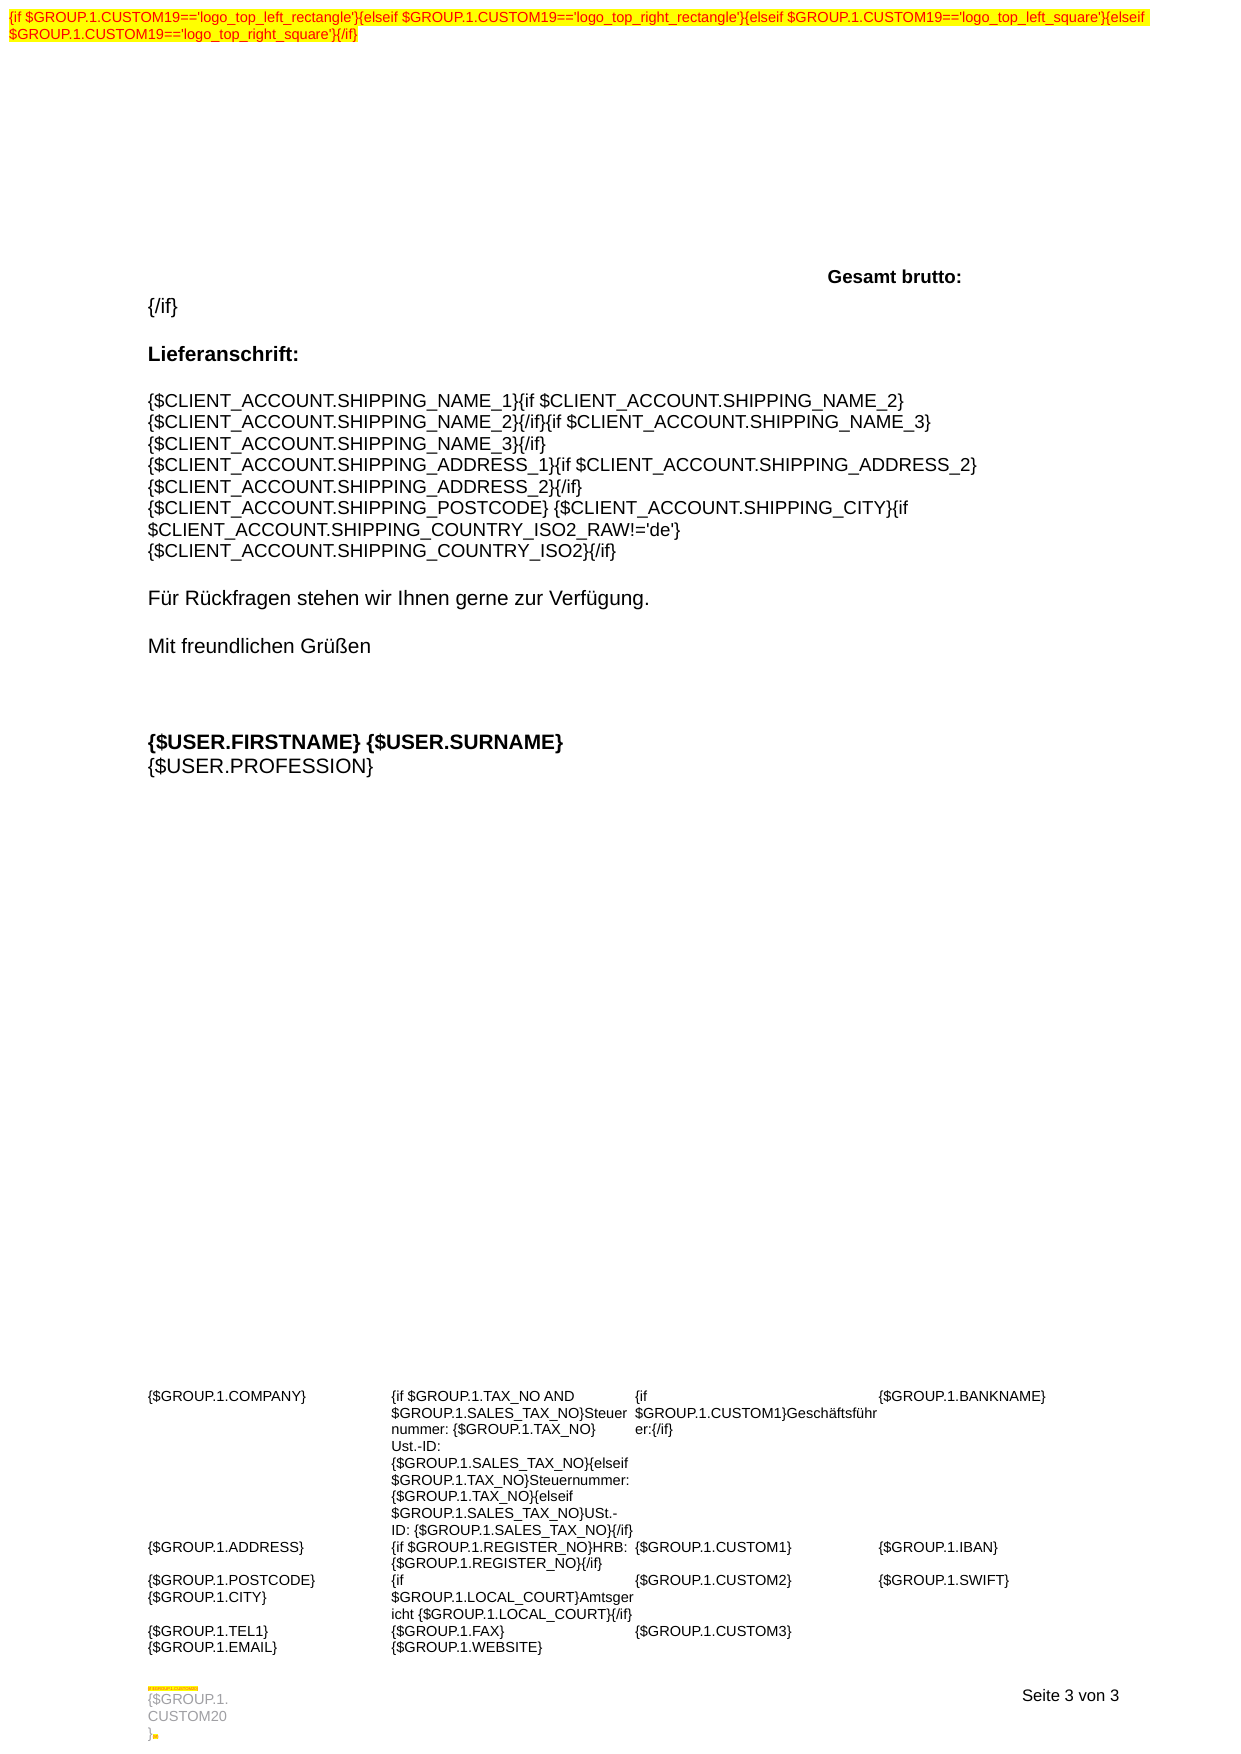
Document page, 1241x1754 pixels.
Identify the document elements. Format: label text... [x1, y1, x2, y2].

text {/if} [148, 293, 1122, 317]
table_cell [200, 260, 544, 293]
picture [231, 1674, 283, 1712]
text Mit freundlichen Grüßen {$USER.FIRSTNAME} {$USER.SURNAME} {$USER.PROFESSION} [148, 634, 1122, 777]
table_cell [619, 260, 696, 293]
picture [771, 59, 1122, 209]
table_cell [968, 260, 1122, 293]
table_cell Gesamt brutto: [696, 260, 968, 293]
picture [147, 59, 498, 209]
text Lieferanschrift: {$CLIENT_ACCOUNT.SHIPPING_NAME_1}{if $CLIENT_ACCOUNT.SHIPPING_NAME_2} {$CLIENT_ACCOUNT.SHIPPING_NAME_2}{/if}{if $CLIENT_ACCOUNT.SHIPPING_NAME_3} {$CLIENT_ACCOUNT.SHIPPING_NAME_3}{/if} {$CLIENT_ACCOUNT.SHIPPING_ADDRESS_1}{if $CLIENT_ACCOUNT.SHIPPING_ADDRESS_2} {$CLIENT_ACCOUNT.SHIPPING_ADDRESS_2}{/if} {$CLIENT_ACCOUNT.SHIPPING_POSTCODE} {$CLIENT_ACCOUNT.SHIPPING_CITY}{if $CLIENT_ACCOUNT.SHIPPING_COUNTRY_ISO2_RAW!='de'} {$CLIENT_ACCOUNT.SHIPPING_COUNTRY_ISO2}{/if} [148, 341, 1122, 562]
table_cell [544, 260, 619, 293]
table_cell [148, 260, 200, 293]
text Für Rückfragen stehen wir Ihnen gerne zur Verfügung. [148, 586, 1122, 610]
